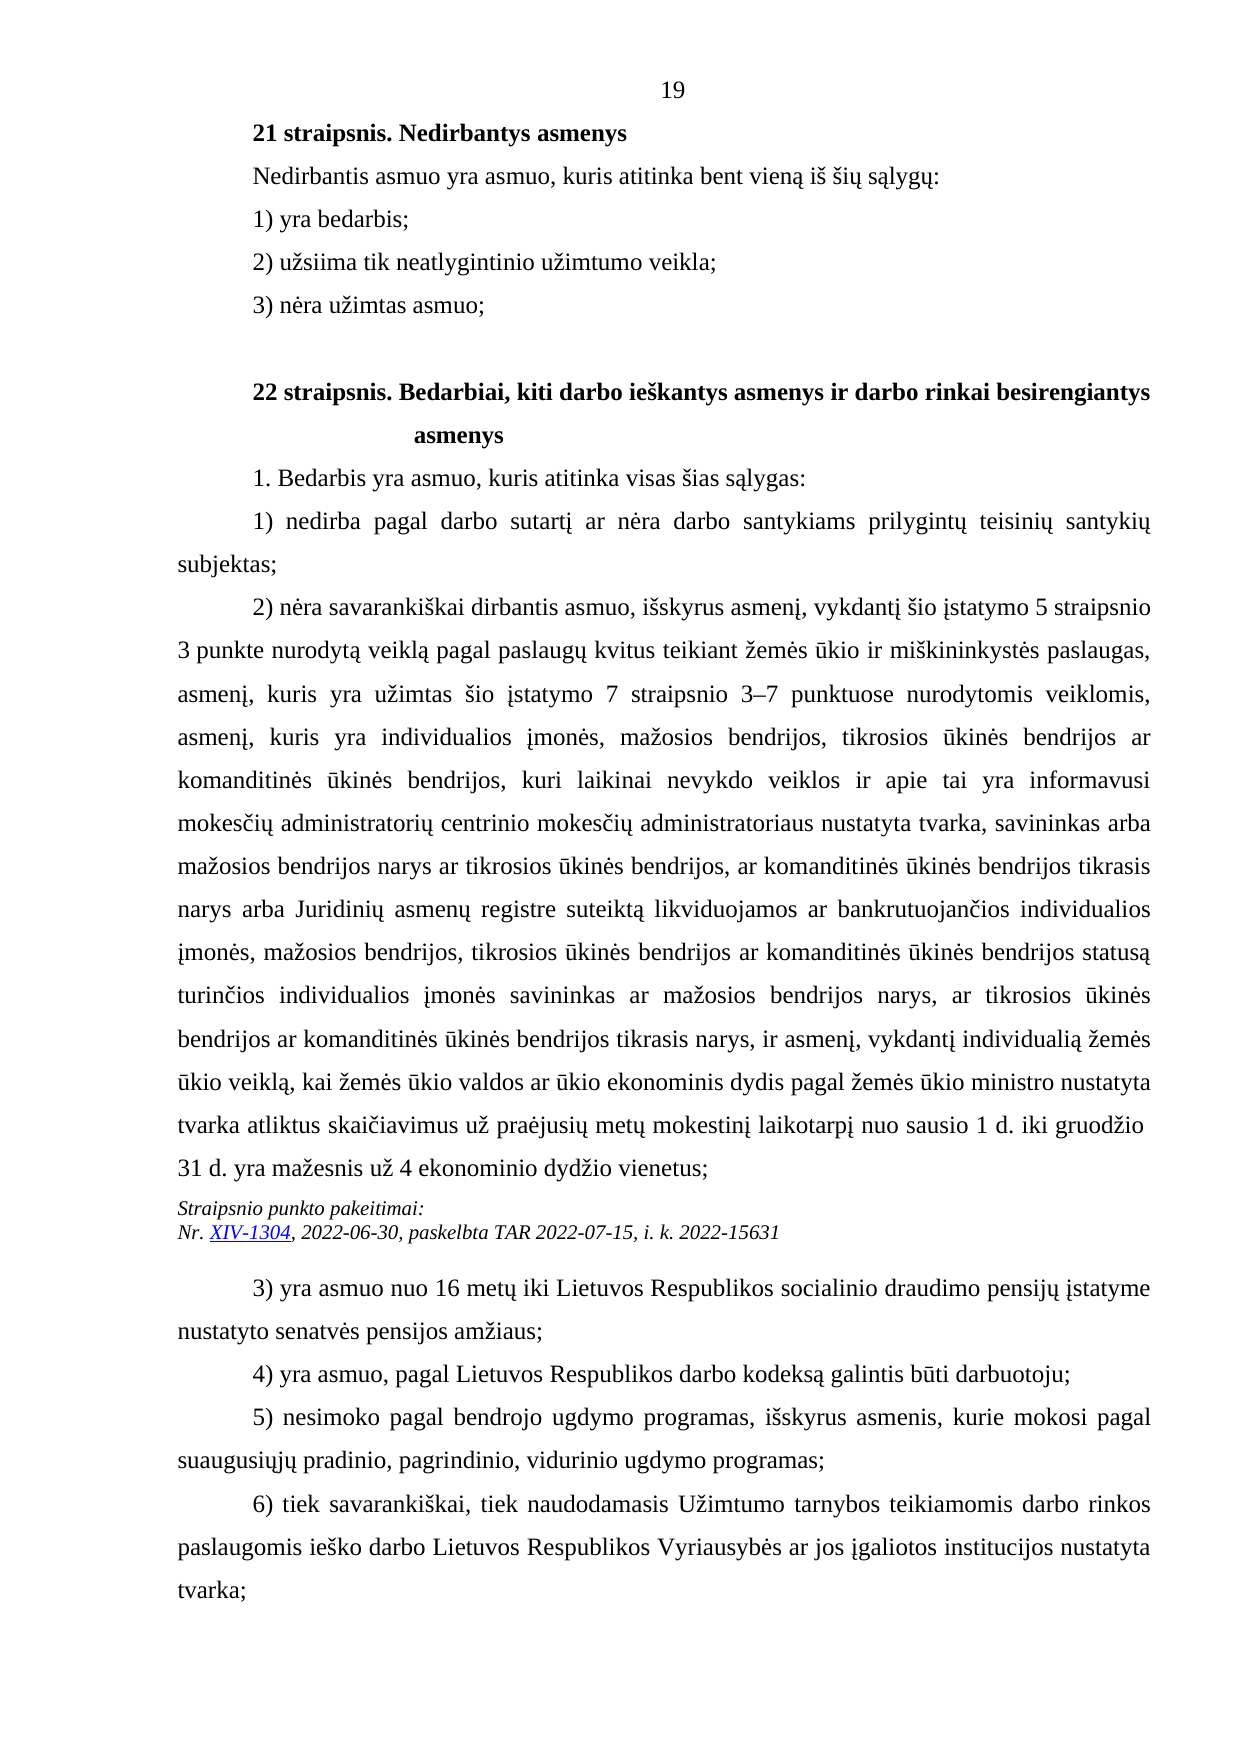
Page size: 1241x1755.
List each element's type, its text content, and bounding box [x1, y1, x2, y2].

text 3) nėra užimtas asmuo; [177, 291, 1152, 319]
text 1. Bedarbis yra asmuo, kuris atitinka visas šias sąlygas: [177, 463, 1152, 492]
text 5) nesimoko pagal bendrojo ugdymo programas, išskyrus asmenis, kurie mokosi pagal suaugusiųjų pradinio, pagrindinio, vidurinio ugdymo programas; [177, 1402, 1152, 1474]
text Nr. XIV-1304, 2022-06-30, paskelbta TAR 2022-07-15, i. k. 2022-15631 [177, 1220, 1152, 1244]
text 1) yra bedarbis; [177, 204, 1152, 233]
text Straipsnio punkto pakeitimai: [177, 1196, 1152, 1220]
text 4) yra asmuo, pagal Lietuvos Respublikos darbo kodeksą galintis būti darbuotoju; [177, 1359, 1152, 1388]
text 22 straipsnis. Bedarbiai, kiti darbo ieškantys asmenys ir darbo rinkai besirengiantys asmenys [252, 377, 1152, 449]
text 1) nedirba pagal darbo sutartį ar nėra darbo santykiams prilygintų teisinių santykių subjektas; [177, 506, 1152, 578]
text 21 straipsnis. Nedirbantys asmenys [177, 118, 1152, 147]
text 6) tiek savarankiškai, tiek naudodamasis Užimtumo tarnybos teikiamomis darbo rinkos paslaugomis ieško darbo Lietuvos Respublikos Vyriausybės ar jos įgaliotos institucijos nustatyta tvarka; [177, 1489, 1152, 1604]
text 3) yra asmuo nuo 16 metų iki Lietuvos Respublikos socialinio draudimo pensijų įstatyme nustatyto senatvės pensijos amžiaus; [177, 1273, 1152, 1345]
text 2) užsiima tik neatlygintinio užimtumo veikla; [177, 247, 1152, 276]
text Nedirbantis asmuo yra asmuo, kuris atitinka bent vieną iš šių sąlygų: [177, 161, 1152, 190]
text 2) nėra savarankiškai dirbantis asmuo, išskyrus asmenį, vykdantį šio įstatymo 5 straipsnio 3 punkte nurodytą veiklą pagal paslaugų kvitus teikiant žemės ūkio ir miškininkystės paslaugas, asmenį, kuris yra užimtas šio įstatymo 7 straipsnio 3–7 punktuose nurodytomis veiklomis, asmenį, kuris yra individualios įmonės, mažosios bendrijos, tikrosios ūkinės bendrijos ar komanditinės ūkinės bendrijos, kuri laikinai nevykdo veiklos ir apie tai yra informavusi mokesčių administratorių centrinio mokesčių administratoriaus nustatyta tvarka, savininkas arba mažosios bendrijos narys ar tikrosios ūkinės bendrijos, ar komanditinės ūkinės bendrijos tikrasis narys arba Juridinių asmenų registre suteiktą likviduojamos ar bankrutuojančios individualios įmonės, mažosios bendrijos, tikrosios ūkinės bendrijos ar komanditinės ūkinės bendrijos statusą turinčios individualios įmonės savininkas ar mažosios bendrijos narys, ar tikrosios ūkinės bendrijos ar komanditinės ūkinės bendrijos tikrasis narys, ir asmenį, vykdantį individualią žemės ūkio veiklą, kai žemės ūkio valdos ar ūkio ekonominis dydis pagal žemės ūkio ministro nustatyta tvarka atliktus skaičiavimus už praėjusių metų mokestinį laikotarpį nuo sausio 1 d. iki gruodžio 31 d. yra mažesnis už 4 ekonominio dydžio vienetus; [177, 592, 1152, 1182]
